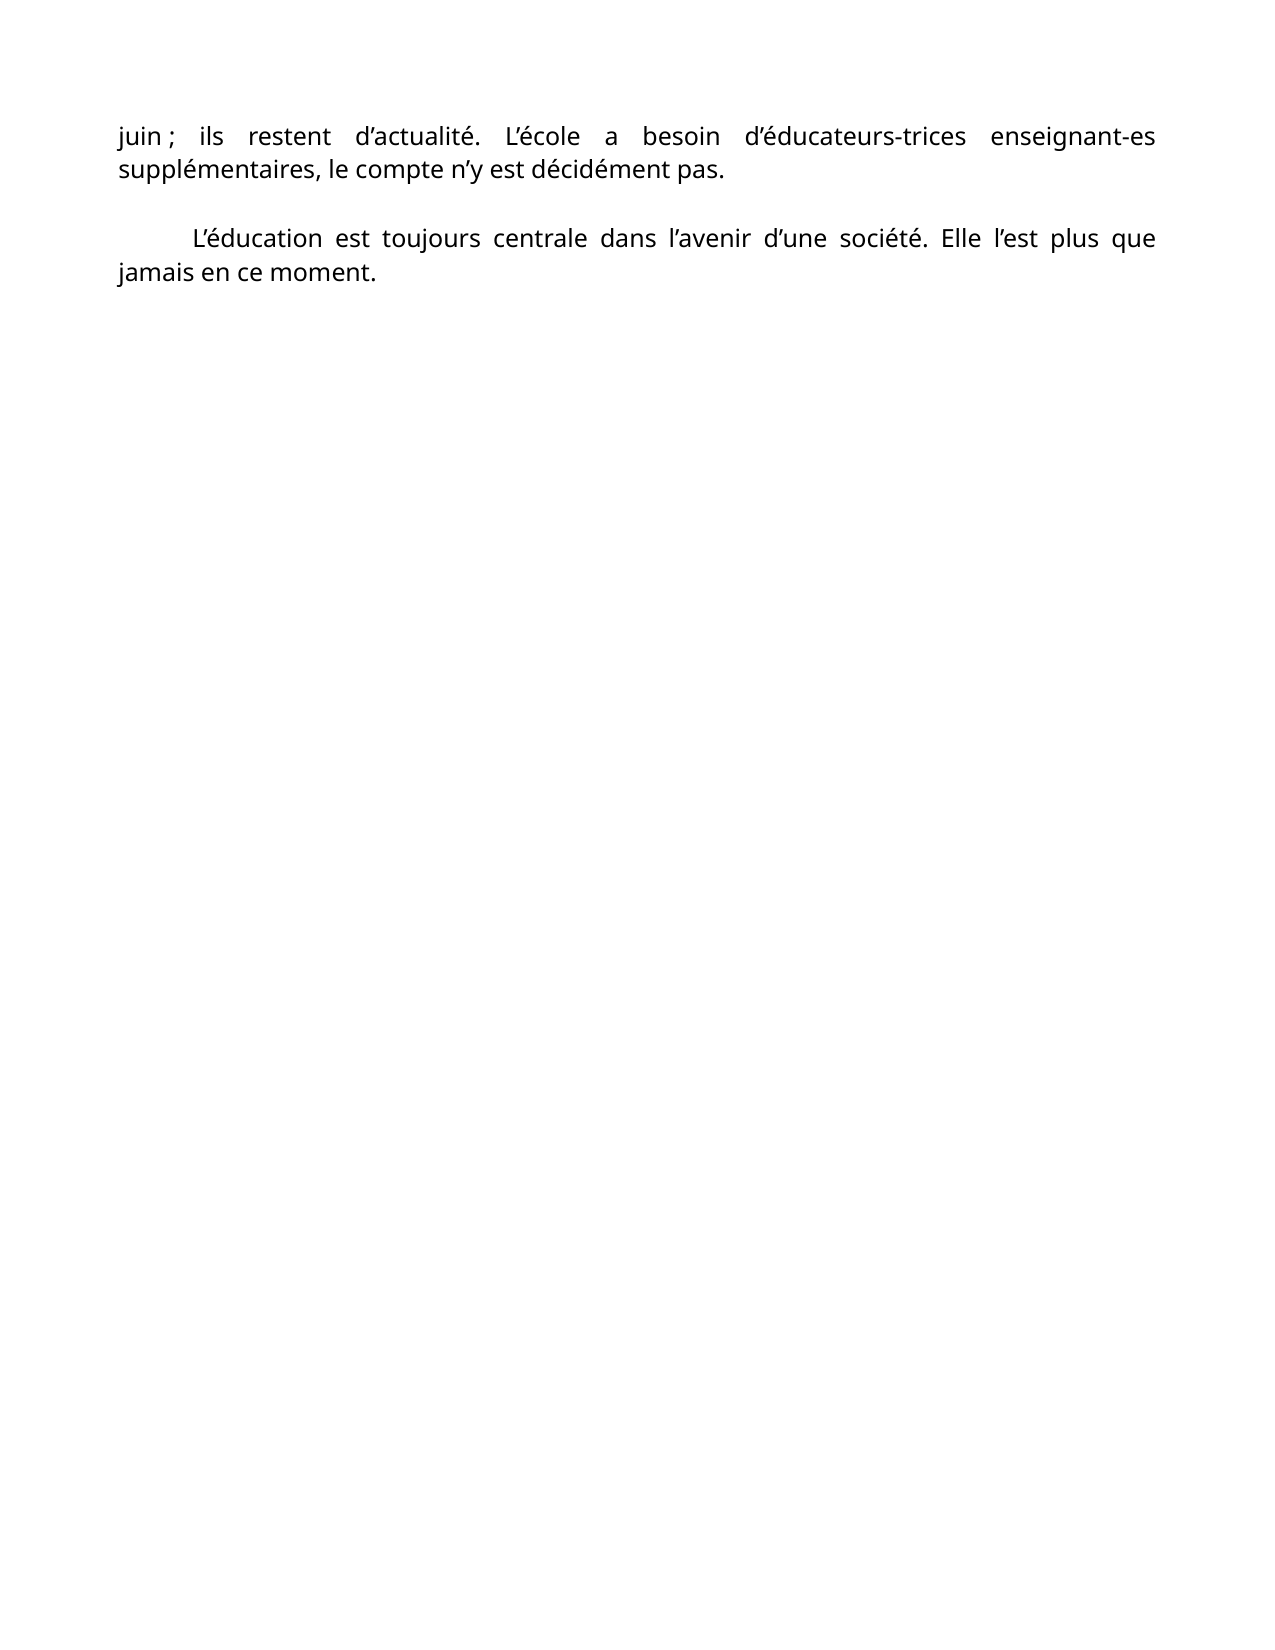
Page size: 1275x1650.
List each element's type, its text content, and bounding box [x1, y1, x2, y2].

text juin ; ils restent d’actualité. L’école a besoin d’éducateurs-trices enseignant-es supplémentaires, le compte n’y est décidément pas. [118, 118, 1157, 186]
text L’éducation est toujours centrale dans l’avenir d’une société. Elle l’est plus que jamais en ce moment. [118, 220, 1157, 288]
